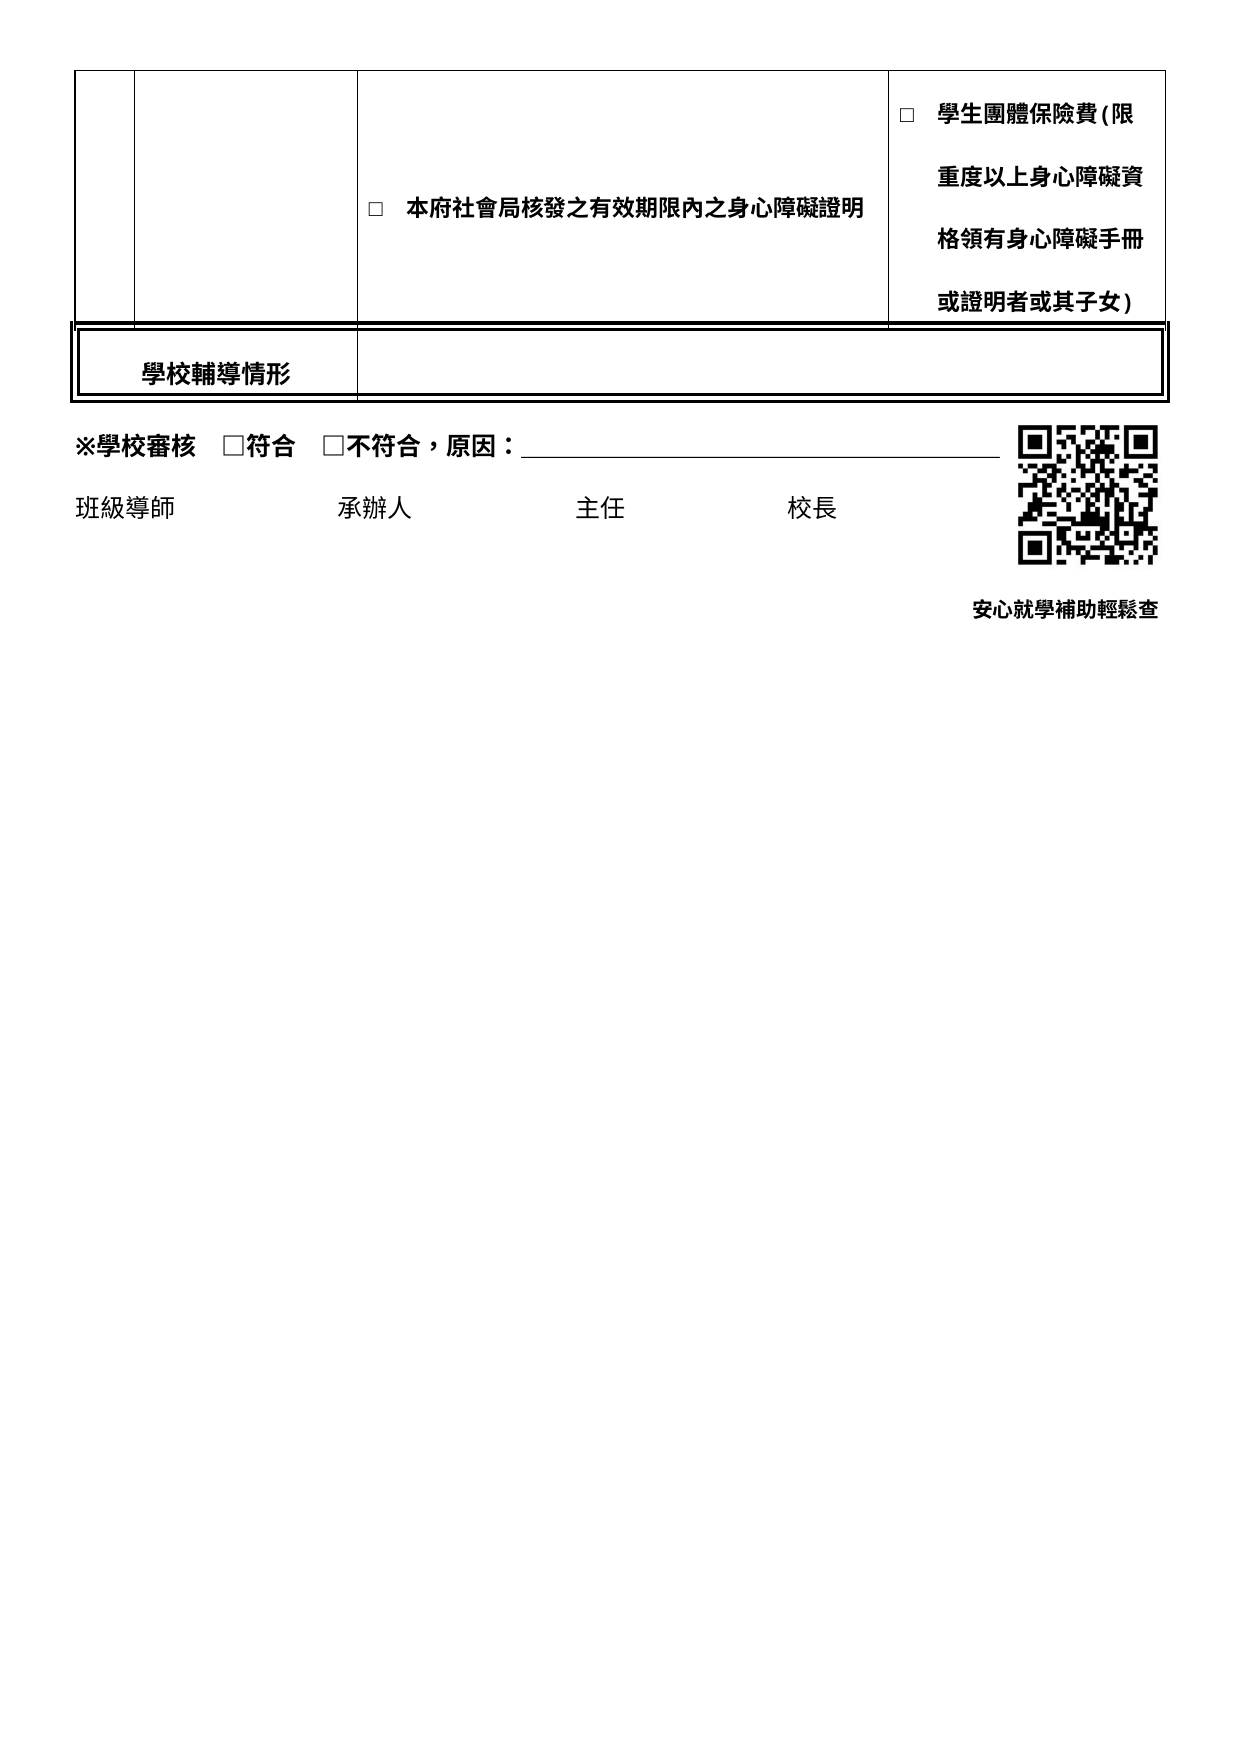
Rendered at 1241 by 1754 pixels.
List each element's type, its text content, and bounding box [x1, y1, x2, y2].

table_cell [135, 71, 357, 321]
text [957, 586, 1240, 638]
table_cell [358, 331, 1161, 393]
table_cell 本府社會局核發之有效期限內之身心障礙證明 [358, 71, 888, 321]
table_cell 學校輔導情形 [80, 331, 357, 393]
text ※學校審核 □符合 □不符合，原因：＿＿＿＿＿＿＿＿＿＿＿＿＿＿＿＿＿＿＿＿＿ [75, 403, 1165, 465]
text 安心就學補助輕鬆查 [972, 593, 1225, 624]
table_cell 學生團體保險費(限重度以上身心障礙資格領有身心障礙手冊或證明者或其子女) [889, 71, 1165, 321]
text 班級導師 承辦人 主任 校長 [75, 465, 999, 528]
table_cell [889, 325, 1165, 393]
table_cell 學生身分(請家長擇一勾選) [76, 71, 134, 321]
